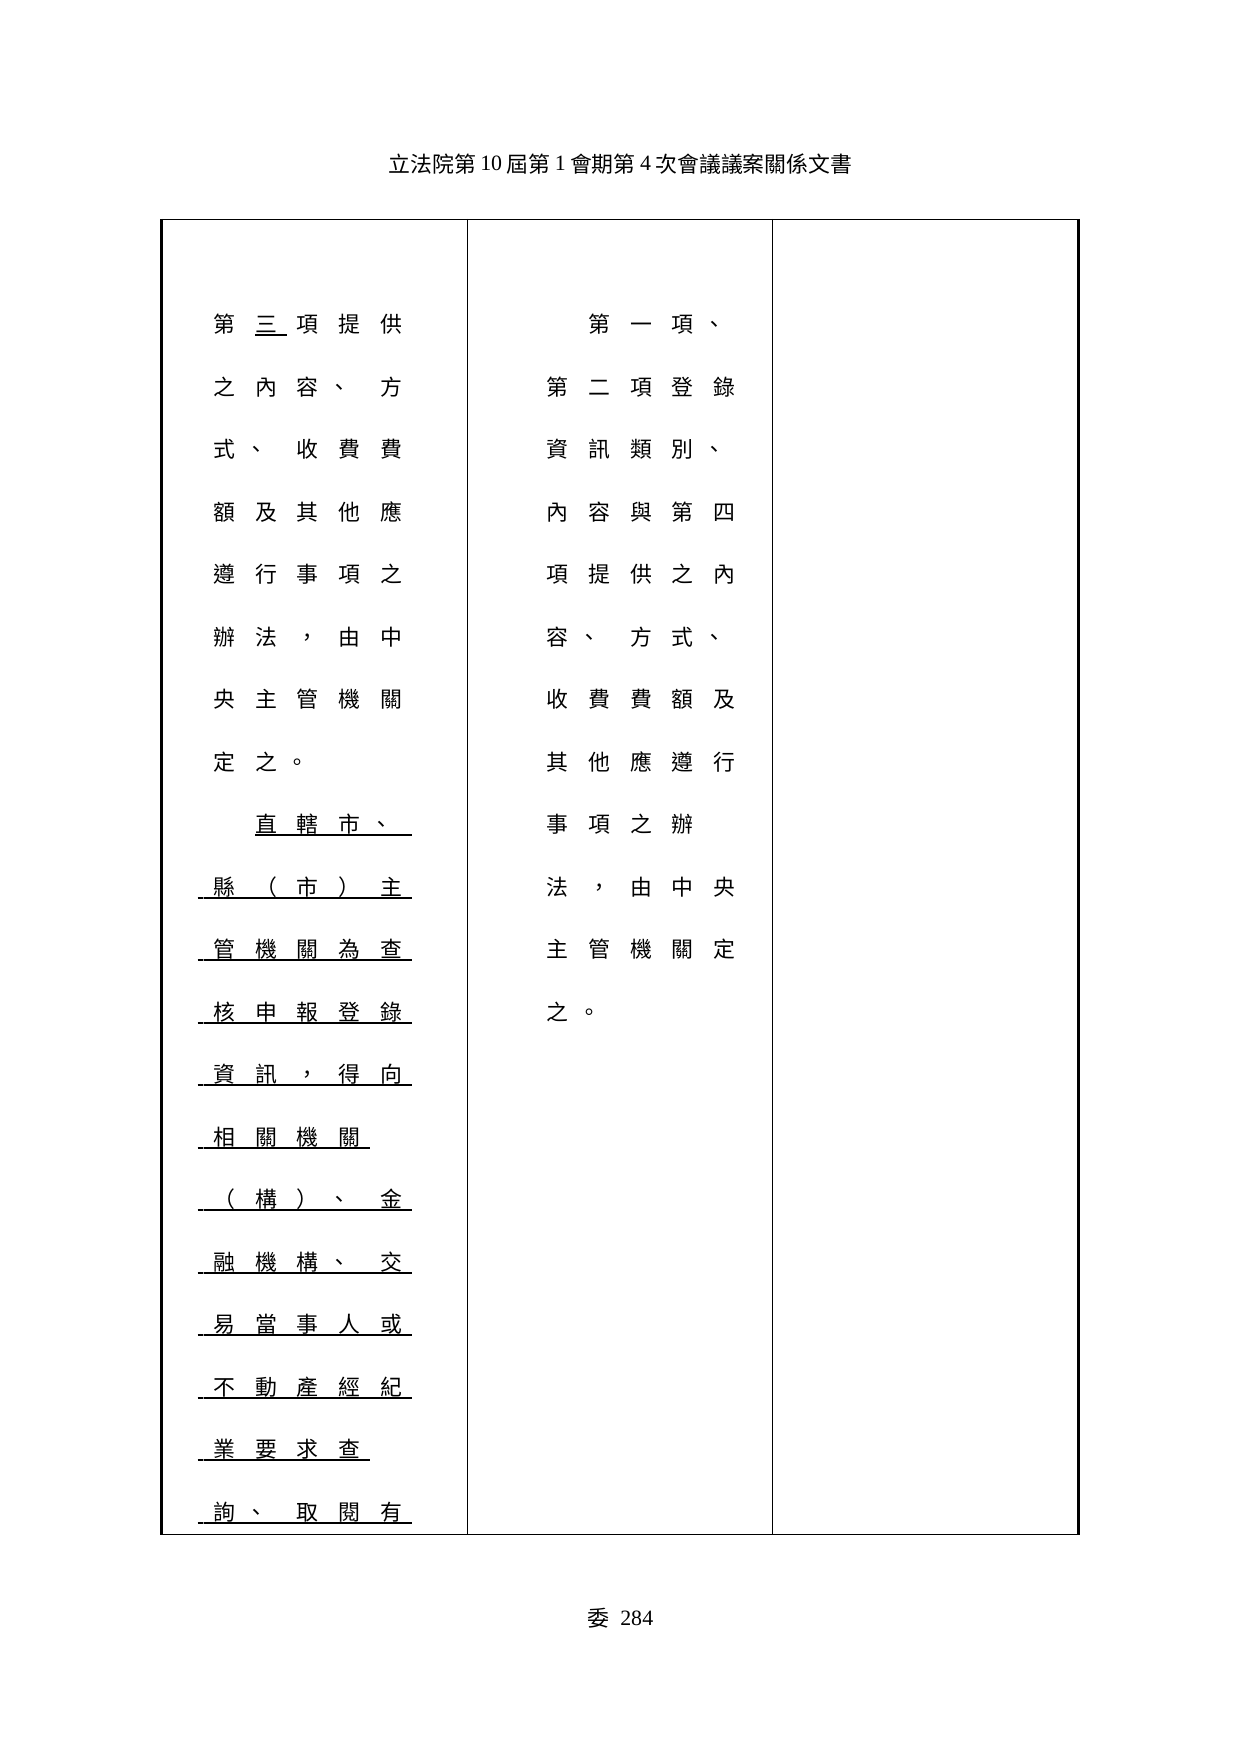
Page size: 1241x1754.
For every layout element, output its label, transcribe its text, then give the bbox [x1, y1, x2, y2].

table_cell 第一項、第二項登錄資訊類別、內容與第四項提供之內容、方式、收費費額及其他應遵行事項之辦法，由中央主管機關定之。 [468, 220, 772, 1534]
table_cell [773, 220, 1077, 1534]
table_cell 第三項提供之內容、方式、收費費額及其他應遵行事項之辦法，由中央主管機關定之。 直轄市、縣（市）主管機關為查核申報登錄資訊，得向相關機關（構）、金融機構、交易當事人或不動產經紀業要求查詢、取閱有 [163, 220, 467, 1534]
